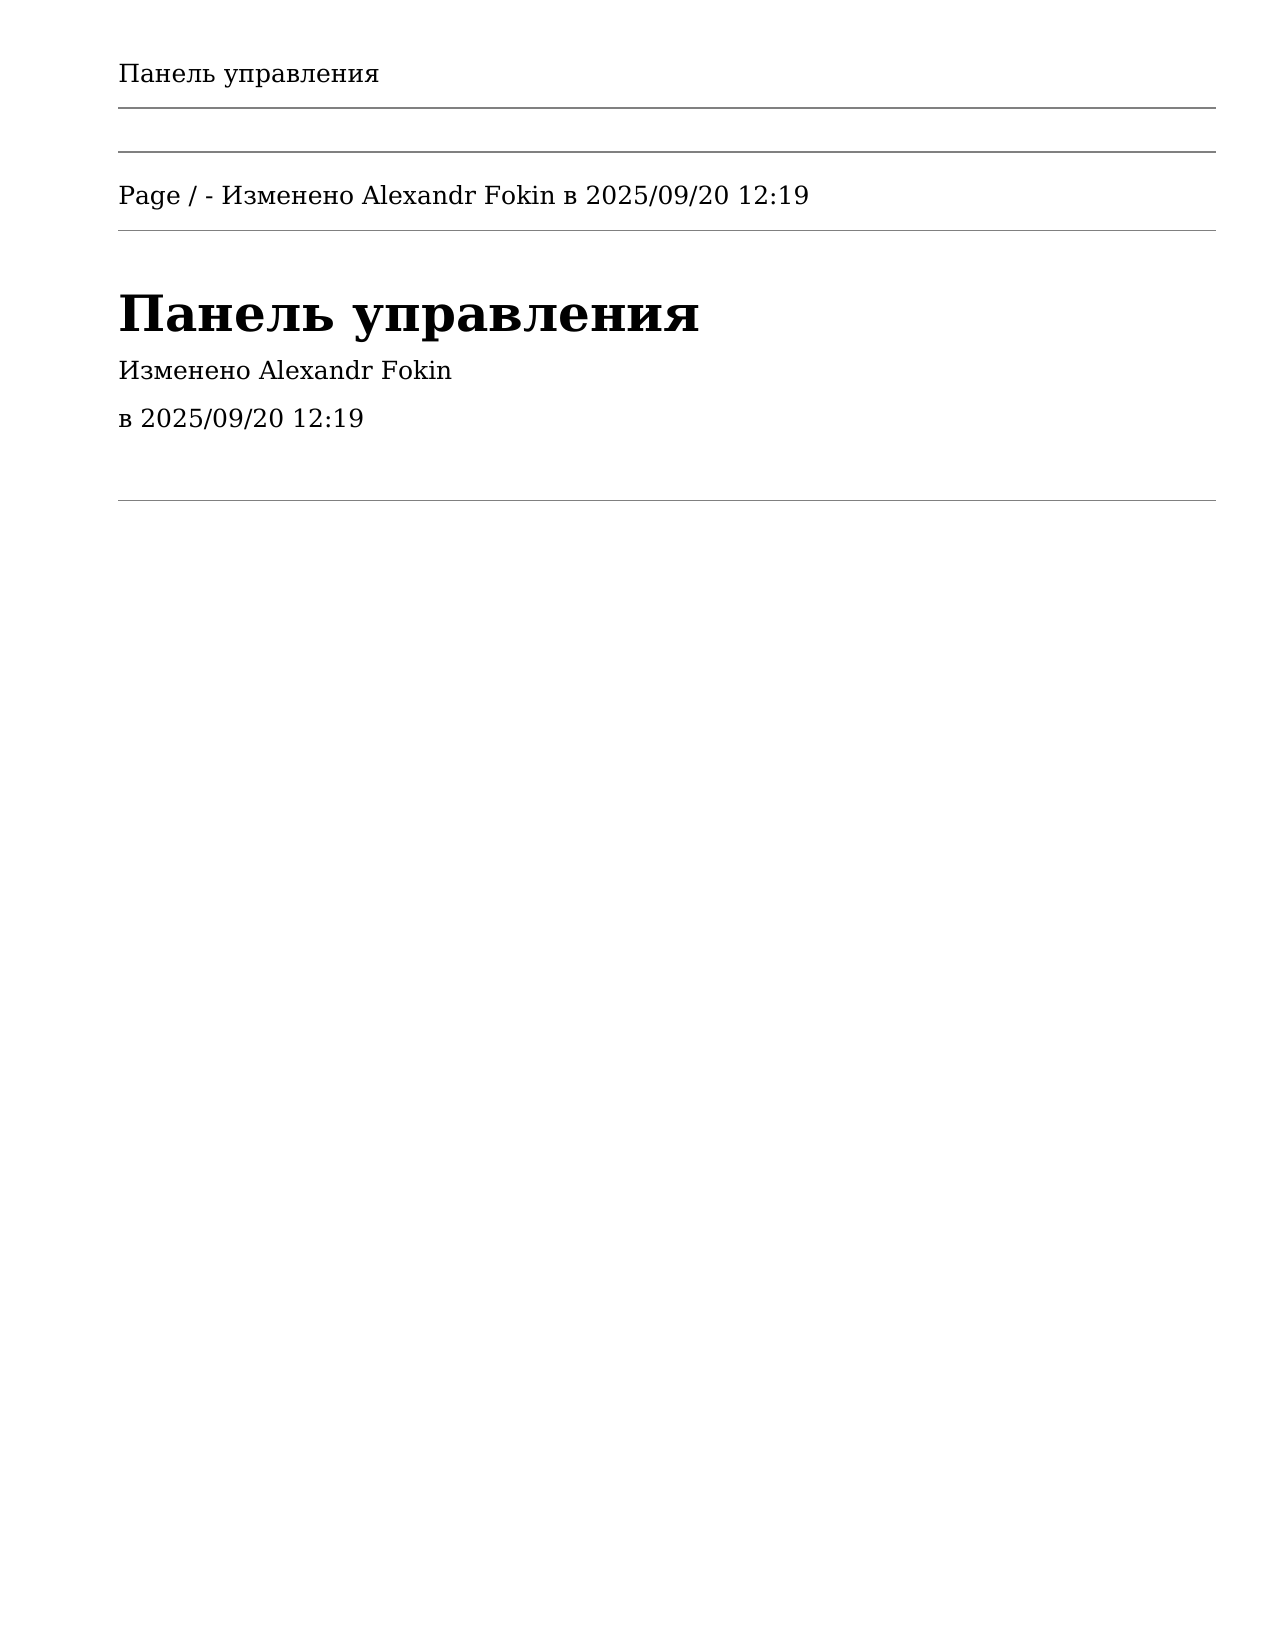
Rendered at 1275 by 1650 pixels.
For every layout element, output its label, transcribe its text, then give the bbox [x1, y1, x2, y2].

text Изменено Alexandr Fokin [118, 356, 1216, 385]
text Page / - Изменено Alexandr Fokin в 2025/09/20 12:19 [118, 182, 1216, 211]
subtitle Панель управления [118, 284, 1216, 343]
text Панель управления [118, 59, 1216, 88]
text в 2025/09/20 12:19 [118, 404, 1216, 433]
